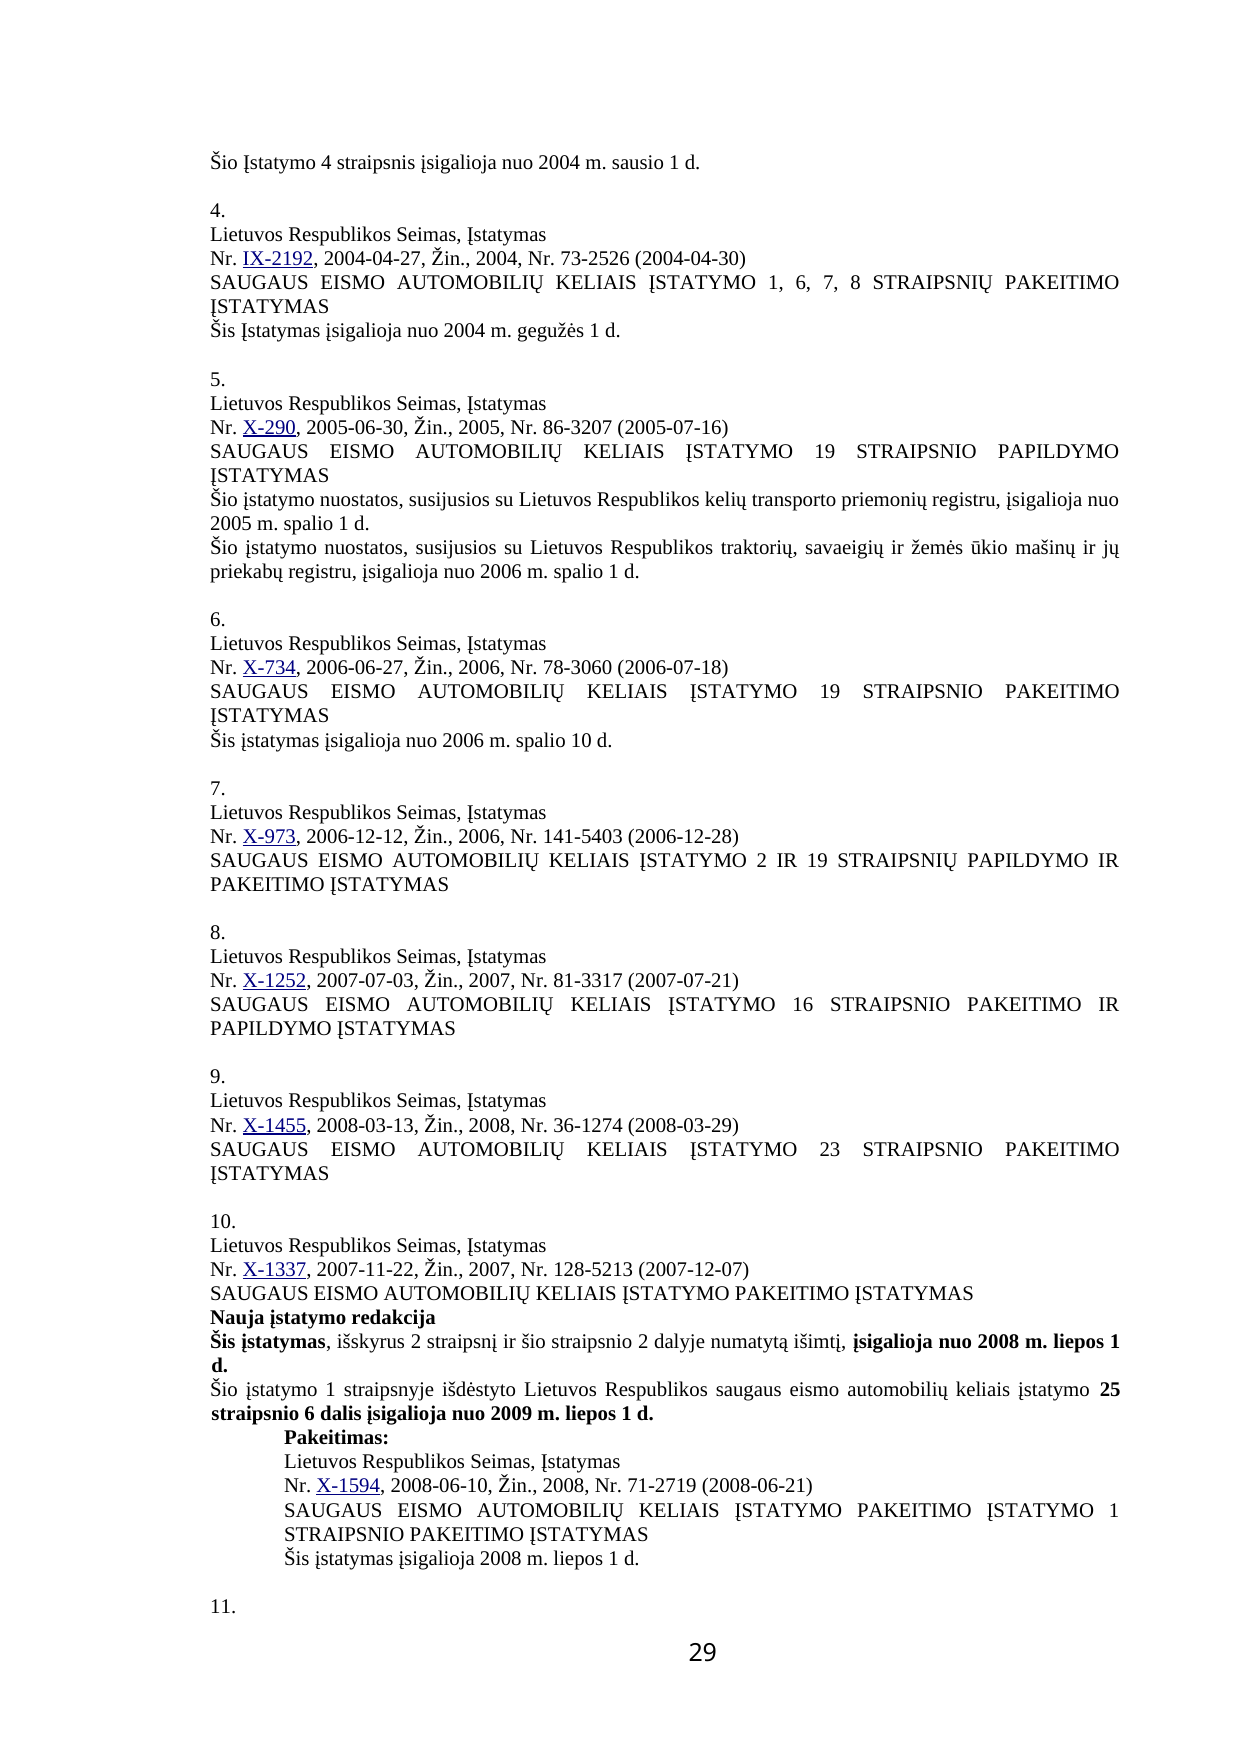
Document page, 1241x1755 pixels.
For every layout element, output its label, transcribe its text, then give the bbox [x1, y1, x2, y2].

text Šis įstatymas įsigalioja 2008 m. liepos 1 d. [210, 1546, 1120, 1570]
text Nr. X-1594, 2008-06-10, Žin., 2008, Nr. 71-2719 (2008-06-21) [210, 1473, 1120, 1497]
text Lietuvos Respublikos Seimas, Įstatymas [210, 1233, 1120, 1257]
text SAUGAUS EISMO AUTOMOBILIŲ KELIAIS ĮSTATYMO PAKEITIMO ĮSTATYMAS [210, 1281, 1120, 1305]
text SAUGAUS EISMO AUTOMOBILIŲ KELIAIS ĮSTATYMO 16 STRAIPSNIO PAKEITIMO IR PAPILDYMO ĮSTATYMAS [210, 992, 1120, 1040]
text Šio įstatymo nuostatos, susijusios su Lietuvos Respublikos traktorių, savaeigių ir žemės ūkio mašinų ir jų priekabų registru, įsigalioja nuo 2006 m. spalio 1 d. [210, 535, 1120, 583]
text 11. [210, 1594, 1120, 1618]
text Šio įstatymo 1 straipsnyje išdėstyto Lietuvos Respublikos saugaus eismo automobilių keliais įstatymo 25 straipsnio 6 dalis įsigalioja nuo 2009 m. liepos 1 d. [210, 1377, 1120, 1425]
text Šis įstatymas, išskyrus 2 straipsnį ir šio straipsnio 2 dalyje numatytą išimtį, įsigalioja nuo 2008 m. liepos 1 d. [210, 1329, 1120, 1377]
text Nr. X-290, 2005-06-30, Žin., 2005, Nr. 86-3207 (2005-07-16) [210, 415, 1120, 439]
text Nr. X-1455, 2008-03-13, Žin., 2008, Nr. 36-1274 (2008-03-29) [210, 1112, 1120, 1137]
text Lietuvos Respublikos Seimas, Įstatymas [210, 1449, 1120, 1473]
text Šis Įstatymas įsigalioja nuo 2004 m. gegužės 1 d. [210, 318, 1120, 342]
text 4. [210, 198, 1120, 222]
text Lietuvos Respublikos Seimas, Įstatymas [210, 222, 1120, 246]
text SAUGAUS EISMO AUTOMOBILIŲ KELIAIS ĮSTATYMO 1, 6, 7, 8 STRAIPSNIŲ PAKEITIMO ĮSTATYMAS [210, 270, 1120, 318]
text Lietuvos Respublikos Seimas, Įstatymas [210, 944, 1120, 968]
text 6. [210, 607, 1120, 631]
text Šis įstatymas įsigalioja nuo 2006 m. spalio 10 d. [210, 727, 1120, 752]
text Nr. IX-2192, 2004-04-27, Žin., 2004, Nr. 73-2526 (2004-04-30) [210, 246, 1120, 270]
text 10. [210, 1209, 1120, 1233]
text SAUGAUS EISMO AUTOMOBILIŲ KELIAIS ĮSTATYMO 19 STRAIPSNIO PAKEITIMO ĮSTATYMAS [210, 679, 1120, 727]
text SAUGAUS EISMO AUTOMOBILIŲ KELIAIS ĮSTATYMO 23 STRAIPSNIO PAKEITIMO ĮSTATYMAS [210, 1137, 1120, 1185]
text Lietuvos Respublikos Seimas, Įstatymas [210, 391, 1120, 415]
text Pakeitimas: [210, 1425, 1120, 1449]
text Lietuvos Respublikos Seimas, Įstatymas [210, 1088, 1120, 1112]
text Nr. X-973, 2006-12-12, Žin., 2006, Nr. 141-5403 (2006-12-28) [210, 824, 1120, 848]
text 5. [210, 367, 1120, 391]
text Nr. X-734, 2006-06-27, Žin., 2006, Nr. 78-3060 (2006-07-18) [210, 655, 1120, 679]
text Šio įstatymo nuostatos, susijusios su Lietuvos Respublikos kelių transporto priemonių registru, įsigalioja nuo 2005 m. spalio 1 d. [210, 487, 1120, 535]
text 7. [210, 776, 1120, 800]
text Šio Įstatymo 4 straipsnis įsigalioja nuo 2004 m. sausio 1 d. [210, 150, 1120, 174]
text 9. [210, 1064, 1120, 1088]
text SAUGAUS EISMO AUTOMOBILIŲ KELIAIS ĮSTATYMO 2 IR 19 STRAIPSNIŲ PAPILDYMO IR PAKEITIMO ĮSTATYMAS [210, 848, 1120, 896]
text Nauja įstatymo redakcija [210, 1305, 1120, 1329]
text Lietuvos Respublikos Seimas, Įstatymas [210, 800, 1120, 824]
text Nr. X-1252, 2007-07-03, Žin., 2007, Nr. 81-3317 (2007-07-21) [210, 968, 1120, 992]
text Lietuvos Respublikos Seimas, Įstatymas [210, 631, 1120, 655]
text 8. [210, 920, 1120, 944]
text Nr. X-1337, 2007-11-22, Žin., 2007, Nr. 128-5213 (2007-12-07) [210, 1257, 1120, 1281]
text SAUGAUS EISMO AUTOMOBILIŲ KELIAIS ĮSTATYMO 19 STRAIPSNIO PAPILDYMO ĮSTATYMAS [210, 439, 1120, 487]
text SAUGAUS EISMO AUTOMOBILIŲ KELIAIS ĮSTATYMO PAKEITIMO ĮSTATYMO 1 STRAIPSNIO PAKEITIMO ĮSTATYMAS [284, 1497, 1120, 1546]
